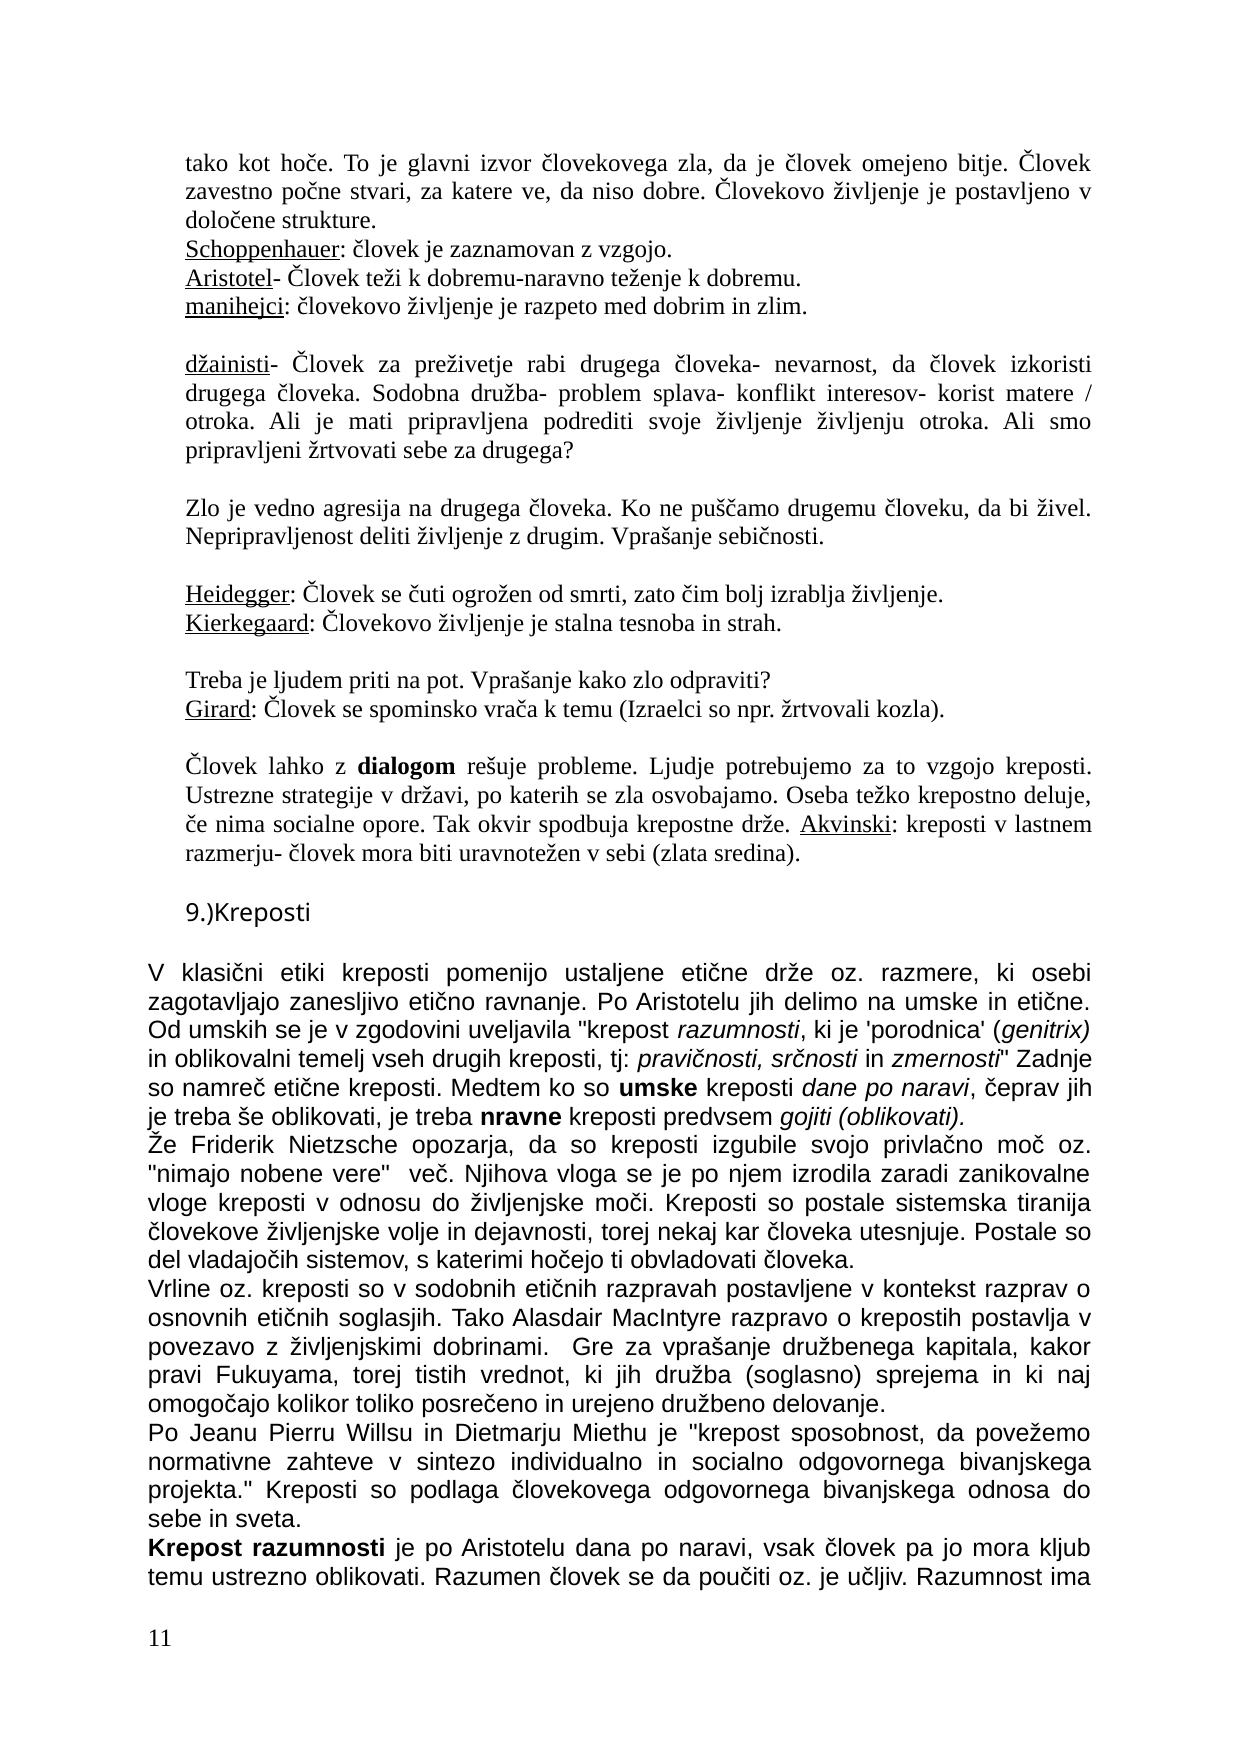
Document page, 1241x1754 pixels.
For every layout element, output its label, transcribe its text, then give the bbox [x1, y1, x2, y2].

text Treba je ljudem priti na pot. Vprašanje kako zlo odpraviti? [185, 665, 1093, 694]
text Krepost razumnosti je po Aristotelu dana po naravi, vsak človek pa jo mora kljub temu ustrezno oblikovati. Razumen človek se da poučiti oz. je učljiv. Razumnost ima [148, 1533, 1093, 1590]
text manihejci: človekovo življenje je razpeto med dobrim in zlim. [185, 291, 1093, 320]
text tako kot hoče. To je glavni izvor človekovega zla, da je človek omejeno bitje. Človek zavestno počne stvari, za katere ve, da niso dobre. Človekovo življenje je postavljeno v določene strukture. [185, 148, 1093, 234]
text Človek lahko z dialogom rešuje probleme. Ljudje potrebujemo za to vzgojo kreposti. Ustrezne strategije v državi, po katerih se zla osvobajamo. Oseba težko krepostno deluje, če nima socialne opore. Tak okvir spodbuja krepostne drže. Akvinski: kreposti v lastnem razmerju- človek mora biti uravnotežen v sebi (zlata sredina). [185, 751, 1093, 866]
text Vrline oz. kreposti so v sodobnih etičnih razpravah postavljene v kontekst razprav o osnovnih etičnih soglasjih. Tako Alasdair MacIntyre razpravo o krepostih postavlja v povezavo z življenjskimi dobrinami. Gre za vprašanje družbenega kapitala, kakor pravi Fukuyama, torej tistih vrednot, ki jih družba (soglasno) sprejema in ki naj omogočajo kolikor toliko posrečeno in urejeno družbeno delovanje. [148, 1274, 1093, 1418]
text Po Jeanu Pierru Willsu in Dietmarju Miethu je "krepost sposobnost, da povežemo normativne zahteve v sintezo individualno in socialno odgovornega bivanjskega projekta." Kreposti so podlaga človekovega odgovornega bivanjskega odnosa do sebe in sveta. [148, 1418, 1093, 1533]
text Aristotel- Človek teži k dobremu-naravno teženje k dobremu. [185, 263, 1093, 291]
text Zlo je vedno agresija na drugega človeka. Ko ne puščamo drugemu človeku, da bi živel. Nepripravljenost deliti življenje z drugim. Vprašanje sebičnosti. [185, 493, 1093, 550]
text Heidegger: Človek se čuti ogrožen od smrti, zato čim bolj izrablja življenje. [185, 579, 1093, 608]
text džainisti- Človek za preživetje rabi drugega človeka- nevarnost, da človek izkoristi drugega človeka. Sodobna družba- problem splava- konflikt interesov- korist matere / otroka. Ali je mati pripravljena podrediti svoje življenje življenju otroka. Ali smo pripravljeni žrtvovati sebe za drugega? [185, 349, 1093, 464]
text Kierkegaard: Človekovo življenje je stalna tesnoba in strah. [185, 608, 1093, 636]
text 9.)Kreposti [185, 895, 1093, 929]
text Girard: Človek se spominsko vrača k temu (Izraelci so npr. žrtvovali kozla). [185, 694, 1093, 723]
text Schoppenhauer: človek je zaznamovan z vzgojo. [185, 234, 1093, 263]
text V klasični etiki kreposti pomenijo ustaljene etične drže oz. razmere, ki osebi zagotavljajo zanesljivo etično ravnanje. Po Aristotelu jih delimo na umske in etične. Od umskih se je v zgodovini uveljavila "krepost razumnosti, ki je 'porodnica' (genitrix) in oblikovalni temelj vseh drugih kreposti, tj: pravičnosti, srčnosti in zmernosti" Zadnje so namreč etične kreposti. Medtem ko so umske kreposti dane po naravi, čeprav jih je treba še oblikovati, je treba nravne kreposti predvsem gojiti (oblikovati). [148, 958, 1093, 1130]
text Že Friderik Nietzsche opozarja, da so kreposti izgubile svojo privlačno moč oz. "nimajo nobene vere" več. Njihova vloga se je po njem izrodila zaradi zanikovalne vloge kreposti v odnosu do življenjske moči. Kreposti so postale sistemska tiranija človekove življenjske volje in dejavnosti, torej nekaj kar človeka utesnjuje. Postale so del vladajočih sistemov, s katerimi hočejo ti obvladovati človeka. [148, 1130, 1093, 1274]
